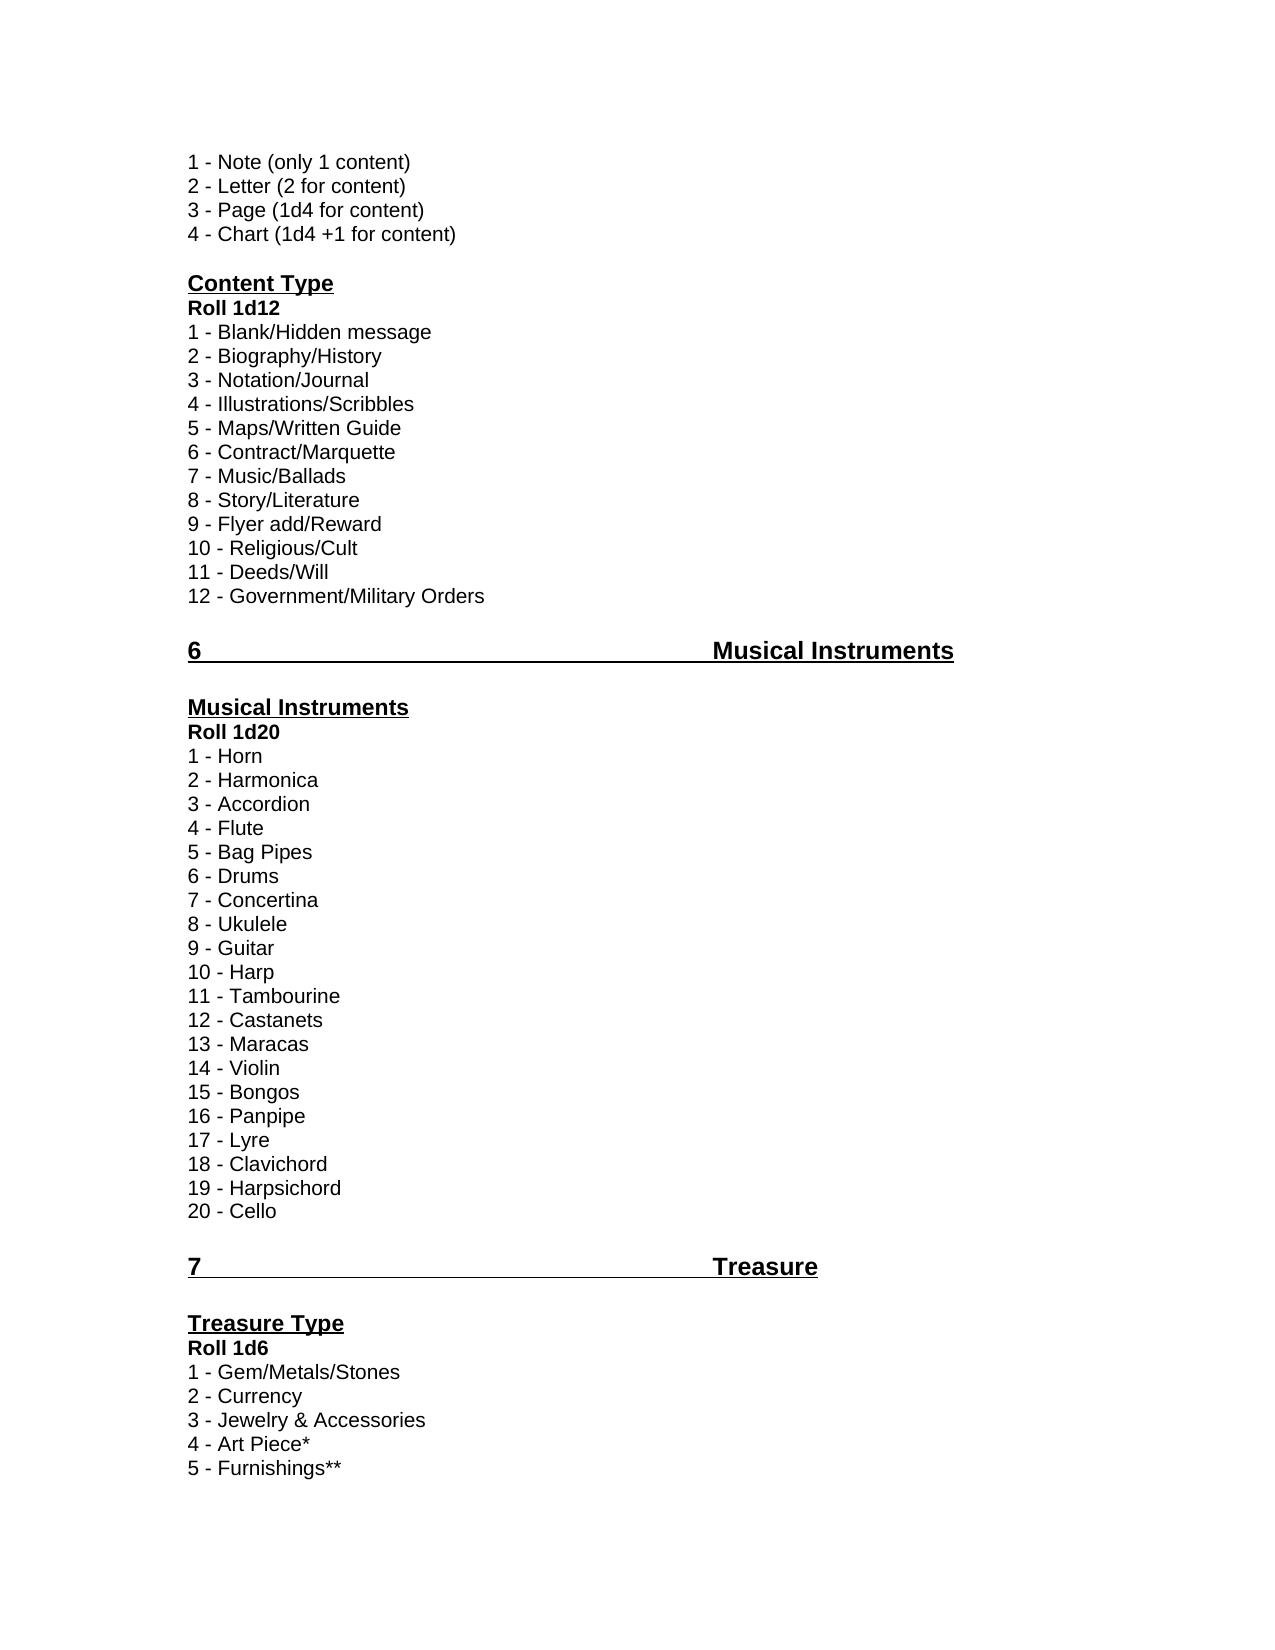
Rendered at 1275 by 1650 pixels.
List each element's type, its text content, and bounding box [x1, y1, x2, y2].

text 5 - Maps/Written Guide [187, 416, 1087, 440]
text 4 - Flute [187, 816, 1087, 840]
text 4 - Chart (1d4 +1 for content) [187, 222, 1087, 246]
text 12 - Government/Military Orders [187, 584, 1087, 608]
text 17 - Lyre [187, 1127, 1087, 1151]
text 11 - Deeds/Will [187, 560, 1087, 584]
text 3 - Accordion [187, 792, 1087, 816]
text 2 - Currency [187, 1384, 1087, 1408]
text 15 - Bongos [187, 1079, 1087, 1103]
text 11 - Tambourine [187, 984, 1087, 1008]
text 2 - Biography/History [187, 344, 1087, 368]
text 1 - Horn [187, 744, 1087, 768]
text 19 - Harpsichord [187, 1175, 1087, 1199]
text 7 - Music/Ballads [187, 464, 1087, 488]
text 8 - Story/Literature [187, 488, 1087, 512]
text 6 Musical Instruments [187, 636, 1087, 665]
text 20 - Cello [187, 1199, 1087, 1223]
text 12 - Castanets [187, 1008, 1087, 1032]
text 6 - Drums [187, 864, 1087, 888]
text 3 - Jewelry & Accessories [187, 1408, 1087, 1432]
text 7 - Concertina [187, 888, 1087, 912]
text 5 - Bag Pipes [187, 840, 1087, 864]
text 3 - Notation/Journal [187, 368, 1087, 392]
subtitle Roll 1d6 [187, 1336, 1087, 1360]
text 4 - Art Piece* [187, 1432, 1087, 1456]
text 8 - Ukulele [187, 912, 1087, 936]
text 7 Treasure [187, 1252, 1087, 1281]
text 1 - Note (only 1 content) [187, 150, 1087, 174]
text Content Type [187, 270, 1087, 296]
text 4 - Illustrations/Scribbles [187, 392, 1087, 416]
text 10 - Religious/Cult [187, 536, 1087, 560]
text 16 - Panpipe [187, 1103, 1087, 1127]
text 10 - Harp [187, 960, 1087, 984]
subtitle Treasure Type [187, 1309, 1087, 1336]
text 13 - Maracas [187, 1032, 1087, 1056]
text 14 - Violin [187, 1056, 1087, 1079]
text 9 - Flyer add/Reward [187, 512, 1087, 536]
text 1 - Gem/Metals/Stones [187, 1360, 1087, 1384]
subtitle Musical Instruments [187, 694, 1087, 720]
text 9 - Guitar [187, 936, 1087, 960]
text 1 - Blank/Hidden message [187, 320, 1087, 344]
text 2 - Harmonica [187, 768, 1087, 792]
subtitle Roll 1d20 [187, 720, 1087, 744]
text 6 - Contract/Marquette [187, 440, 1087, 464]
text 3 - Page (1d4 for content) [187, 198, 1087, 222]
text 18 - Clavichord [187, 1151, 1087, 1175]
text Roll 1d12 [187, 296, 1087, 320]
text 5 - Furnishings** [187, 1456, 1087, 1480]
text 2 - Letter (2 for content) [187, 174, 1087, 198]
